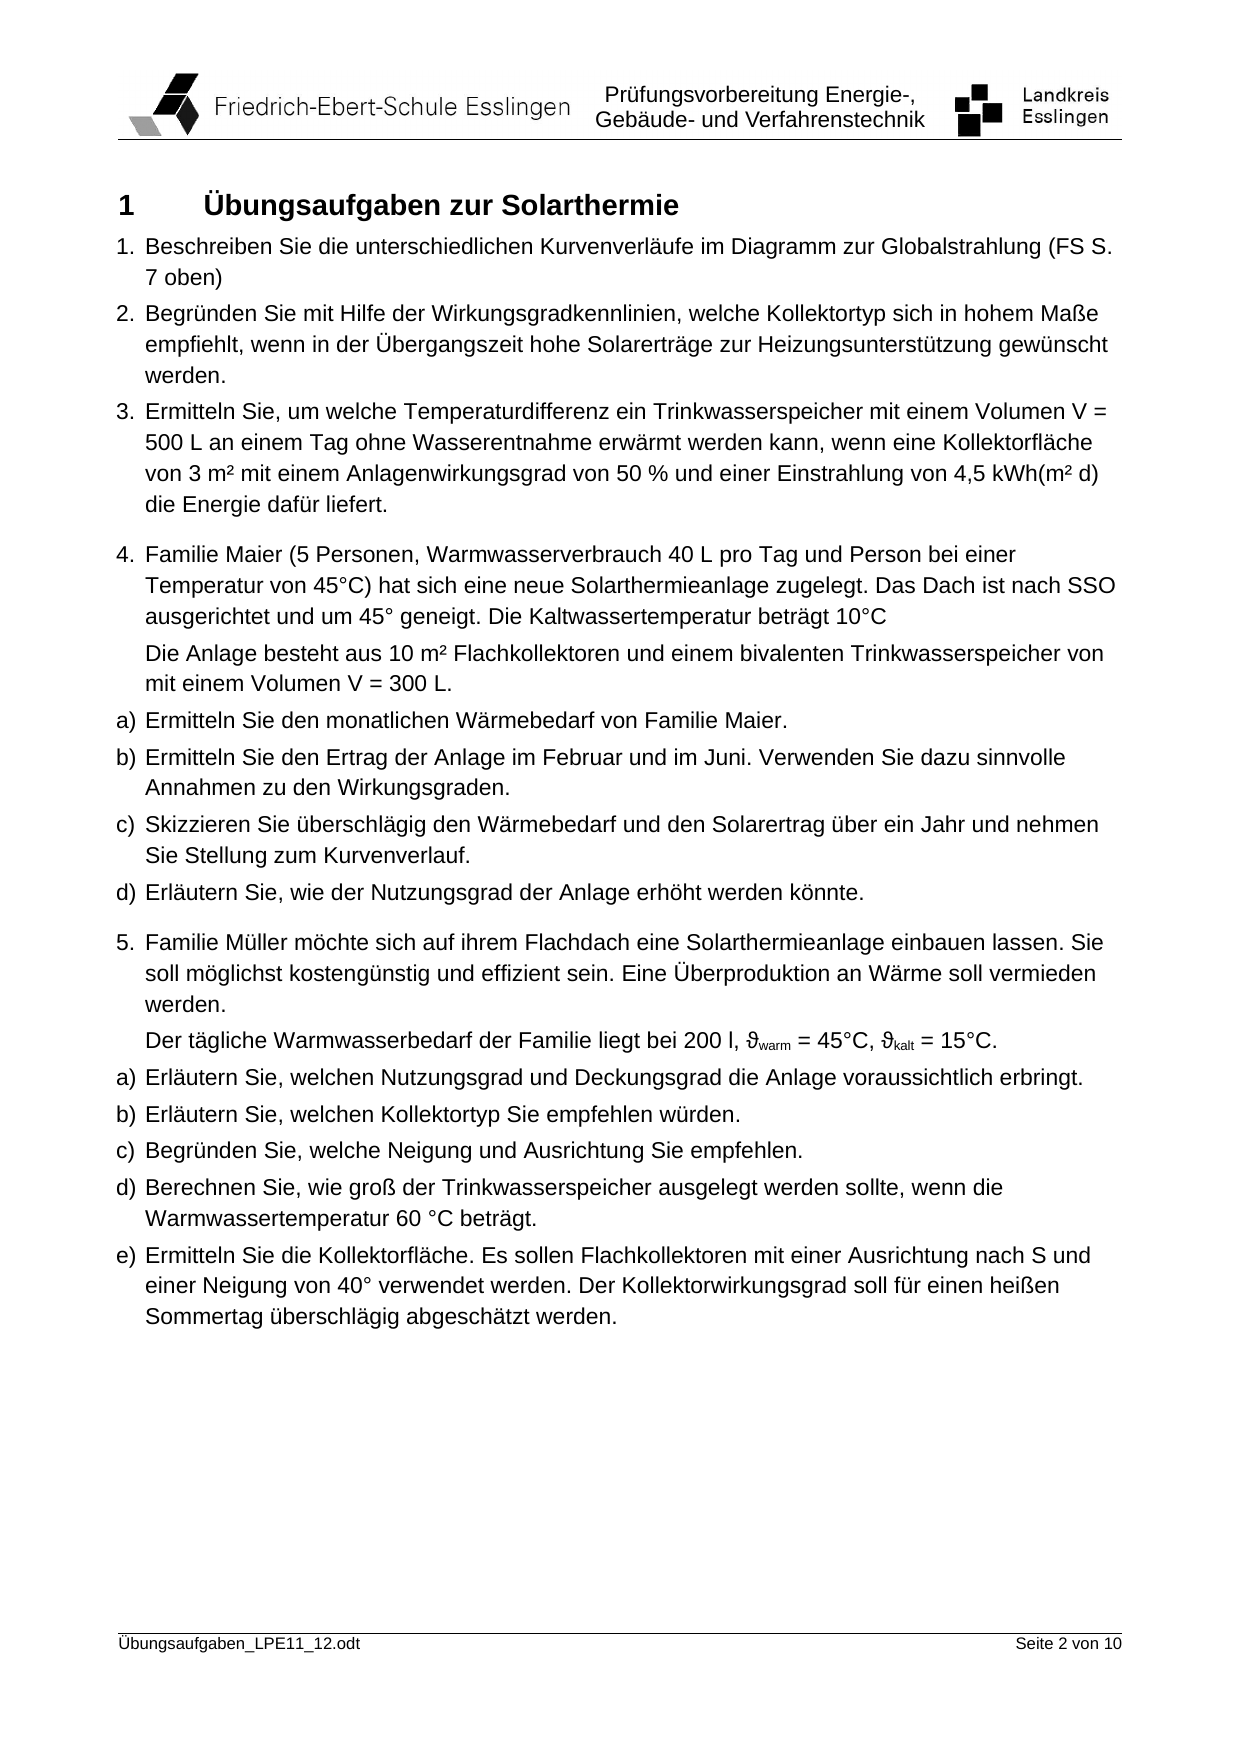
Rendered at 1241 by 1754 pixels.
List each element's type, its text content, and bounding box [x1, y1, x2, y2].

list Familie Müller möchte sich auf ihrem Flachdach eine Solarthermieanlage einbauen lassen. Sie soll möglichst kostengünstig und effizient sein. Eine Überproduktion an Wärme soll vermieden werden. [116, 930, 1122, 1017]
text 2. Begründen Sie mit Hilfe der Wirkungsgradkennlinien, welche Kollektortyp sich in hohem Maße empfiehlt, wenn in der Übergangszeit hohe Solarerträge zur Heizungsunterstützung gewünscht werden. [116, 301, 1122, 388]
text b) Ermitteln Sie den Ertrag der Anlage im Februar und im Juni. Verwenden Sie dazu sinnvolle Annahmen zu den Wirkungsgraden. [116, 744, 1122, 801]
text d) Berechnen Sie, wie groß der Trinkwasserspeicher ausgelegt werden sollte, wenn die Warmwassertemperatur 60 °C beträgt. [116, 1175, 1122, 1231]
text 4. Familie Maier (5 Personen, Warmwasserverbrauch 40 L pro Tag und Person bei einer Temperatur von 45°C) hat sich eine neue Solarthermieanlage zugelegt. Das Dach ist nach SSO ausgerichtet und um 45° geneigt. Die Kaltwassertemperatur beträgt 10°C [116, 542, 1122, 629]
text 1. Beschreiben Sie die unterschiedlichen Kurvenverläufe im Diagramm zur Globalstrahlung (FS S. 7 oben) [116, 233, 1122, 290]
text e) Ermitteln Sie die Kollektorfläche. Es sollen Flachkollektoren mit einer Ausrichtung nach S und einer Neigung von 40° verwendet werden. Der Kollektorwirkungsgrad soll für einen heißen Sommertag überschlägig abgeschätzt werden. [116, 1242, 1122, 1329]
text a) Ermitteln Sie den monatlichen Wärmebedarf von Familie Maier. [116, 708, 1122, 733]
subtitle Übungsaufgaben zur Solarthermie [118, 188, 1122, 221]
text c) Begründen Sie, welche Neigung und Ausrichtung Sie empfehlen. [116, 1138, 1122, 1164]
text d) Erläutern Sie, wie der Nutzungsgrad der Anlage erhöht werden könnte. [116, 879, 1122, 905]
list Der tägliche Warmwasserbedarf der Familie liegt bei 200 l, ϑwarm = 45°C, ϑkalt = 15°C. [116, 1028, 1122, 1054]
text 3. Ermitteln Sie, um welche Temperaturdifferenz ein Trinkwasserspeicher mit einem Volumen V = 500 L an einem Tag ohne Wasserentnahme erwärmt werden kann, wenn eine Kollektorfläche von 3 m² mit einem Anlagenwirkungsgrad von 50 % und einer Einstrahlung von 4,5 kWh(m² d) die Energie dafür liefert. [116, 399, 1122, 517]
list b) Erläutern Sie, welchen Kollektortyp Sie empfehlen würden. [116, 1102, 1122, 1127]
text c) Skizzieren Sie überschlägig den Wärmebedarf und den Solarertrag über ein Jahr und nehmen Sie Stellung zum Kurvenverlauf. [116, 812, 1122, 868]
text Die Anlage besteht aus 10 m² Flachkollektoren und einem bivalenten Trinkwasserspeicher von mit einem Volumen V = 300 L. [116, 640, 1122, 697]
list a) Erläutern Sie, welchen Nutzungsgrad und Deckungsgrad die Anlage voraussichtlich erbringt. [116, 1065, 1122, 1091]
